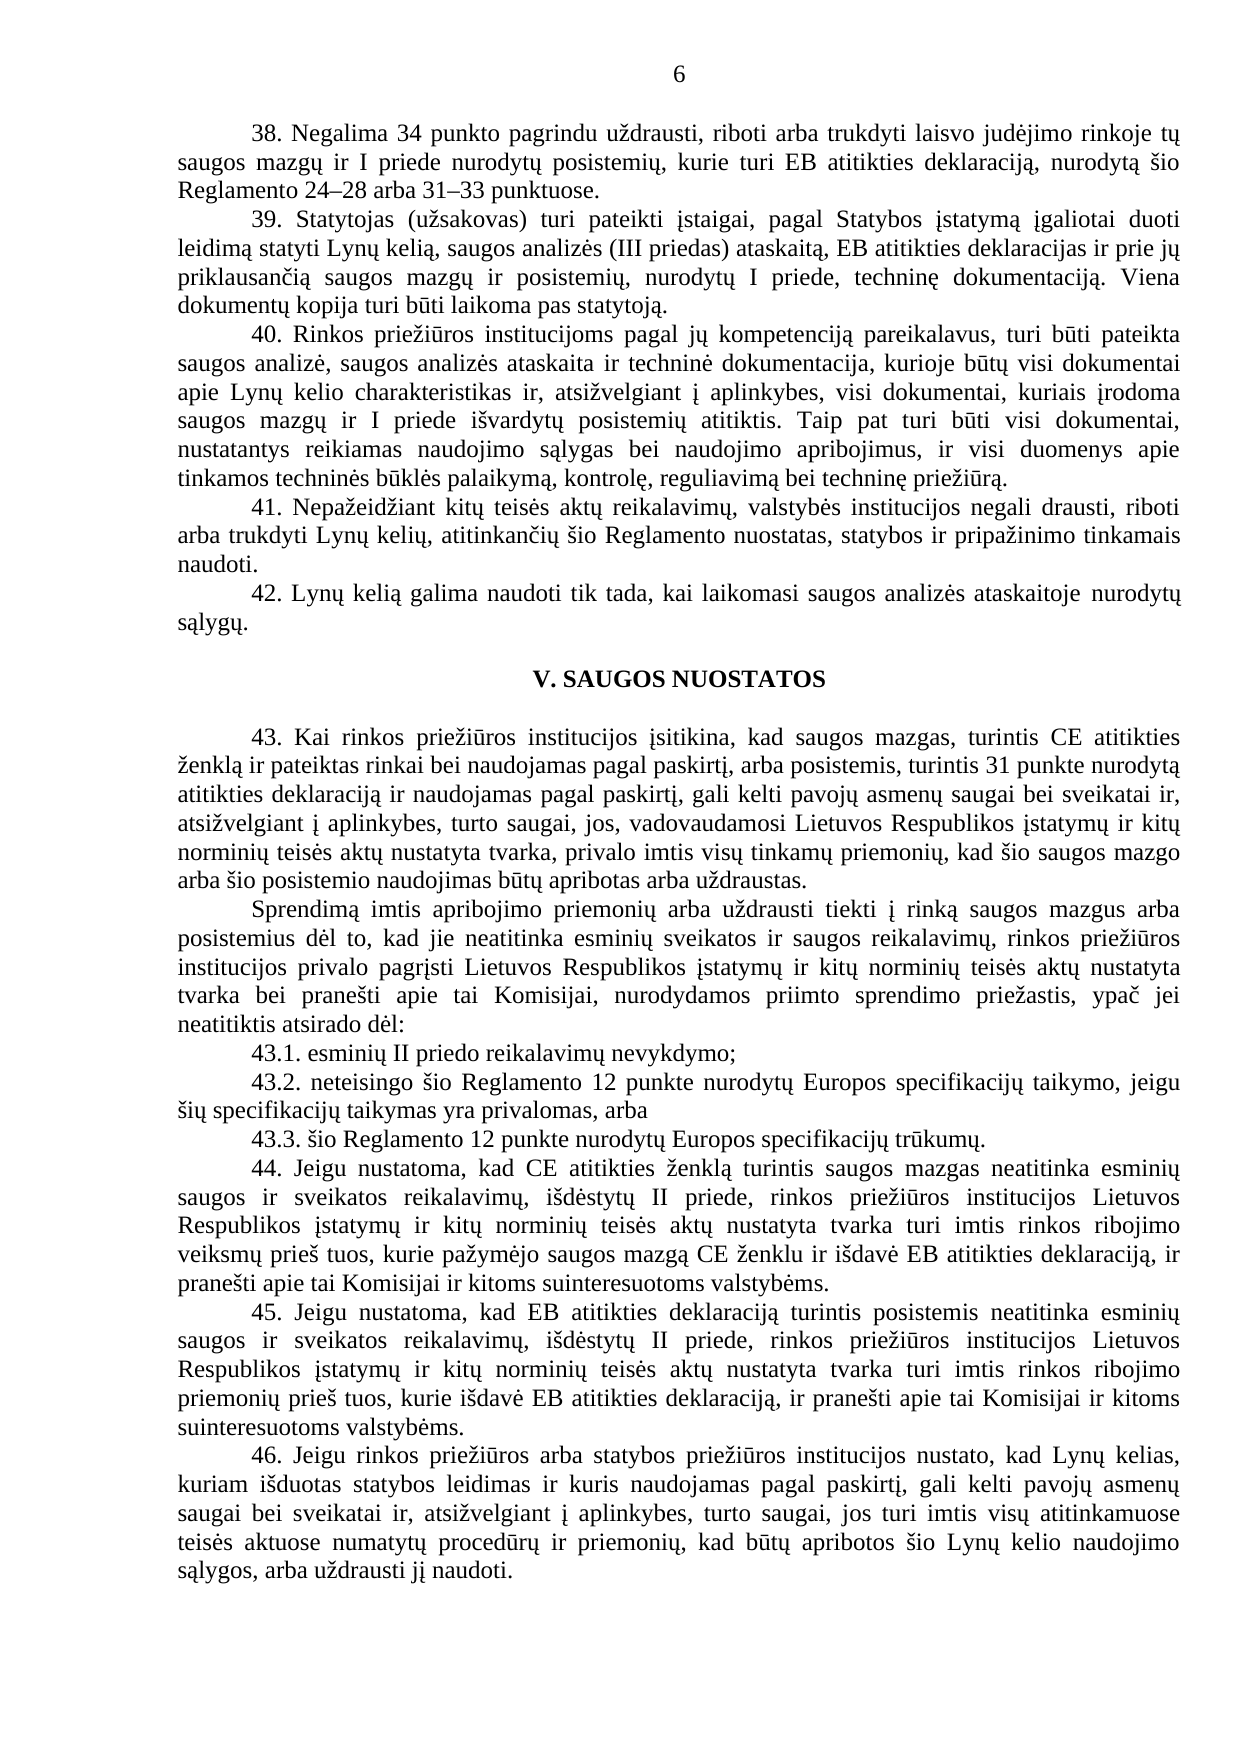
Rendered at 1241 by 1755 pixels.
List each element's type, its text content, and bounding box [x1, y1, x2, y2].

text 38. Negalima 34 punkto pagrindu uždrausti, riboti arba trukdyti laisvo judėjimo rinkoje tų saugos mazgų ir I priede nurodytų posistemių, kurie turi EB atitikties deklaraciją, nurodytą šio Reglamento 24–28 arba 31–33 punktuose. [177, 118, 1181, 204]
text 43.1. esminių II priedo reikalavimų nevykdymo; [177, 1038, 1181, 1067]
text 39. Statytojas (užsakovas) turi pateikti įstaigai, pagal Statybos įstatymą įgaliotai duoti leidimą statyti Lynų kelią, saugos analizės (III priedas) ataskaitą, EB atitikties deklaracijas ir prie jų priklausančią saugos mazgų ir posistemių, nurodytų I priede, techninę dokumentaciją. Viena dokumentų kopija turi būti laikoma pas statytoją. [177, 204, 1181, 319]
text 43.2. neteisingo šio Reglamento 12 punkte nurodytų Europos specifikacijų taikymo, jeigu šių specifikacijų taikymas yra privalomas, arba [177, 1067, 1181, 1124]
text 46. Jeigu rinkos priežiūros arba statybos priežiūros institucijos nustato, kad Lynų kelias, kuriam išduotas statybos leidimas ir kuris naudojamas pagal paskirtį, gali kelti pavojų asmenų saugai bei sveikatai ir, atsižvelgiant į aplinkybes, turto saugai, jos turi imtis visų atitinkamuose teisės aktuose numatytų procedūrų ir priemonių, kad būtų apribotos šio Lynų kelio naudojimo sąlygos, arba uždrausti jį naudoti. [177, 1441, 1181, 1584]
text 43.3. šio Reglamento 12 punkte nurodytų Europos specifikacijų trūkumų. [177, 1124, 1181, 1153]
text V. SAUGOS NUOSTATOS [177, 664, 1181, 693]
text 40. Rinkos priežiūros institucijoms pagal jų kompetenciją pareikalavus, turi būti pateikta saugos analizė, saugos analizės ataskaita ir techninė dokumentacija, kurioje būtų visi dokumentai apie Lynų kelio charakteristikas ir, atsižvelgiant į aplinkybes, visi dokumentai, kuriais įrodoma saugos mazgų ir I priede išvardytų posistemių atitiktis. Taip pat turi būti visi dokumentai, nustatantys reikiamas naudojimo sąlygas bei naudojimo apribojimus, ir visi duomenys apie tinkamos techninės būklės palaikymą, kontrolę, reguliavimą bei techninę priežiūrą. [177, 319, 1181, 492]
text 41. Nepažeidžiant kitų teisės aktų reikalavimų, valstybės institucijos negali drausti, riboti arba trukdyti Lynų kelių, atitinkančių šio Reglamento nuostatas, statybos ir pripažinimo tinkamais naudoti. [177, 492, 1181, 578]
text Sprendimą imtis apribojimo priemonių arba uždrausti tiekti į rinką saugos mazgus arba posistemius dėl to, kad jie neatitinka esminių sveikatos ir saugos reikalavimų, rinkos priežiūros institucijos privalo pagrįsti Lietuvos Respublikos įstatymų ir kitų norminių teisės aktų nustatyta tvarka bei pranešti apie tai Komisijai, nurodydamos priimto sprendimo priežastis, ypač jei neatitiktis atsirado dėl: [177, 894, 1181, 1038]
text 42. Lynų kelią galima naudoti tik tada, kai laikomasi saugos analizės ataskaitoje nurodytų sąlygų. [177, 578, 1181, 636]
text 43. Kai rinkos priežiūros institucijos įsitikina, kad saugos mazgas, turintis CE atitikties ženklą ir pateiktas rinkai bei naudojamas pagal paskirtį, arba posistemis, turintis 31 punkte nurodytą atitikties deklaraciją ir naudojamas pagal paskirtį, gali kelti pavojų asmenų saugai bei sveikatai ir, atsižvelgiant į aplinkybes, turto saugai, jos, vadovaudamosi Lietuvos Respublikos įstatymų ir kitų norminių teisės aktų nustatyta tvarka, privalo imtis visų tinkamų priemonių, kad šio saugos mazgo arba šio posistemio naudojimas būtų apribotas arba uždraustas. [177, 722, 1181, 894]
text 44. Jeigu nustatoma, kad CE atitikties ženklą turintis saugos mazgas neatitinka esminių saugos ir sveikatos reikalavimų, išdėstytų II priede, rinkos priežiūros institucijos Lietuvos Respublikos įstatymų ir kitų norminių teisės aktų nustatyta tvarka turi imtis rinkos ribojimo veiksmų prieš tuos, kurie pažymėjo saugos mazgą CE ženklu ir išdavė EB atitikties deklaraciją, ir pranešti apie tai Komisijai ir kitoms suinteresuotoms valstybėms. [177, 1153, 1181, 1297]
text 45. Jeigu nustatoma, kad EB atitikties deklaraciją turintis posistemis neatitinka esminių saugos ir sveikatos reikalavimų, išdėstytų II priede, rinkos priežiūros institucijos Lietuvos Respublikos įstatymų ir kitų norminių teisės aktų nustatyta tvarka turi imtis rinkos ribojimo priemonių prieš tuos, kurie išdavė EB atitikties deklaraciją, ir pranešti apie tai Komisijai ir kitoms suinteresuotoms valstybėms. [177, 1297, 1181, 1441]
